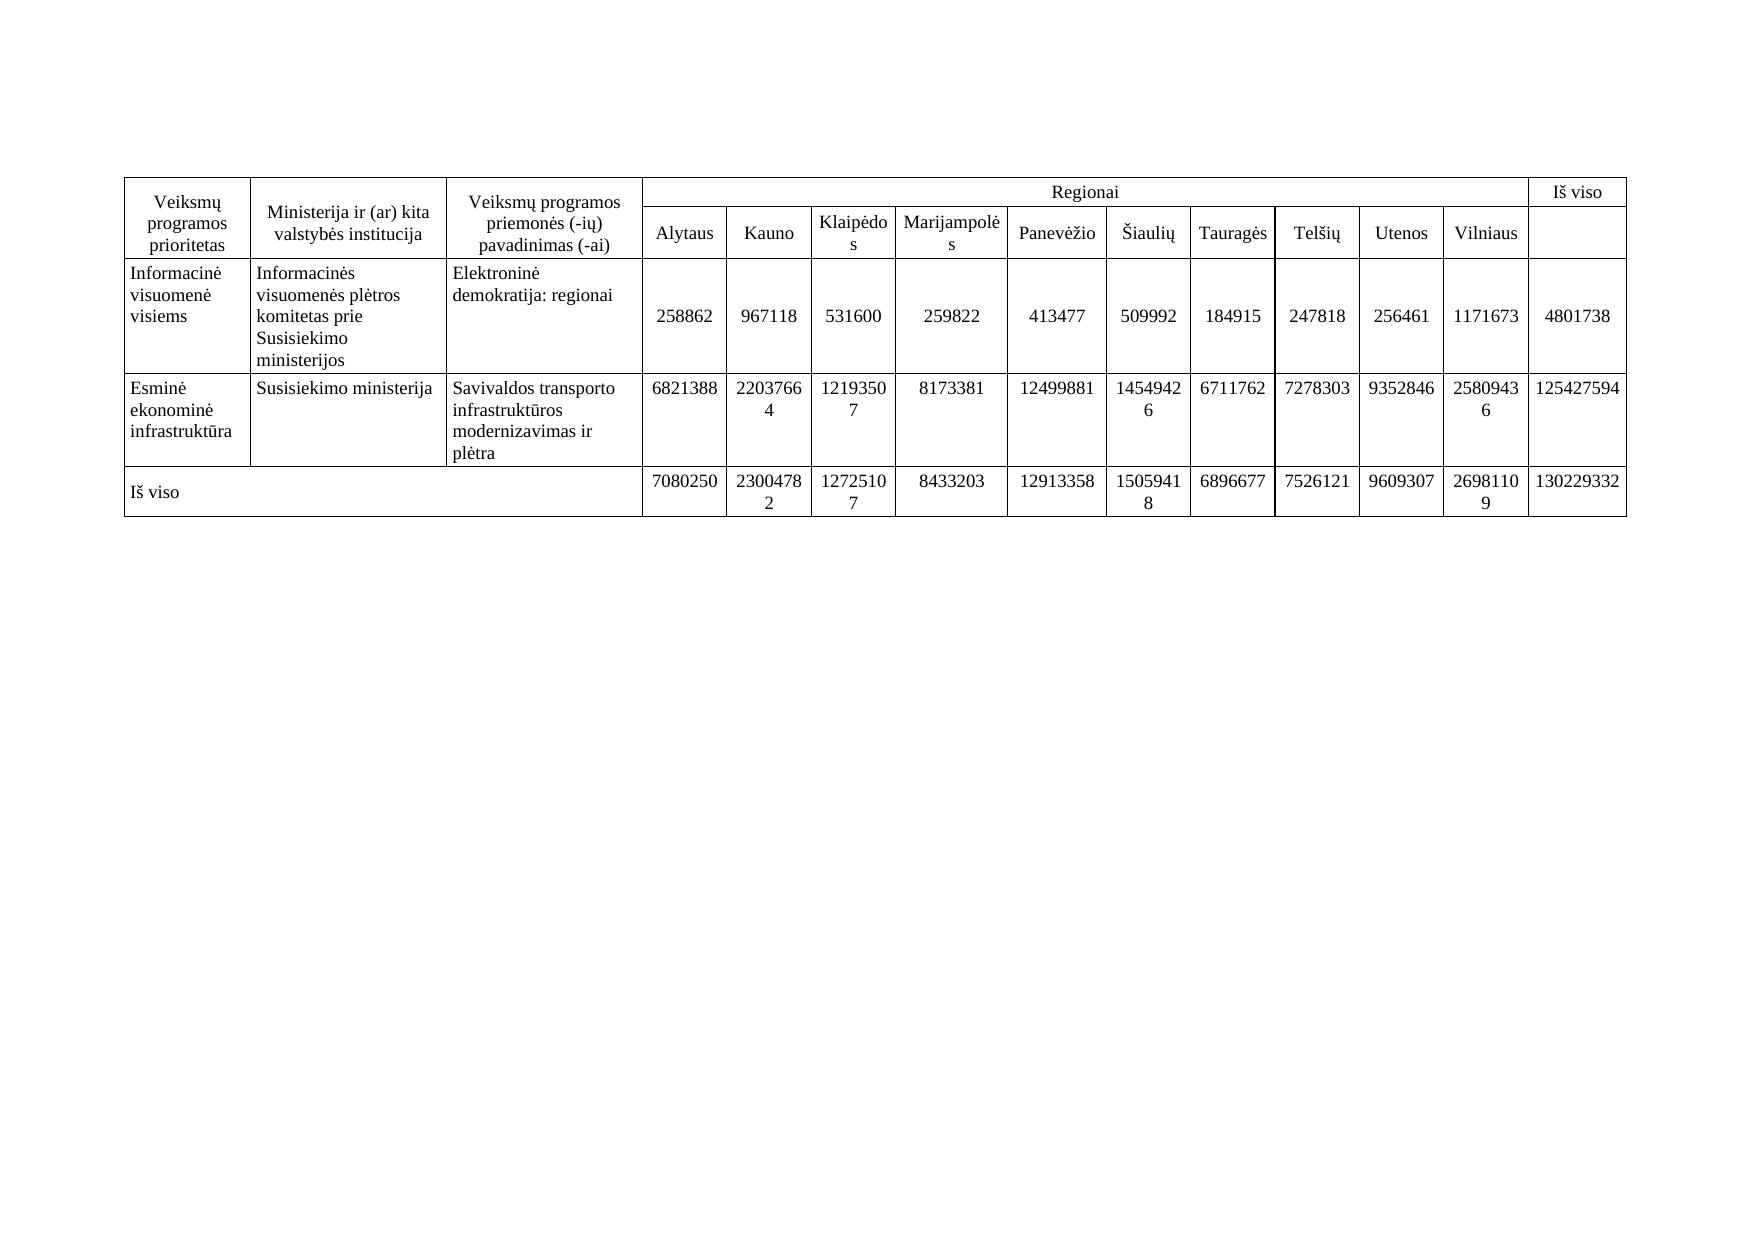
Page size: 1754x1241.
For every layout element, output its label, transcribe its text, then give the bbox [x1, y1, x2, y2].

table_cell 12193507 [812, 374, 895, 466]
table_cell 967118 [727, 259, 811, 373]
table_cell 6821388 [643, 374, 726, 466]
table_cell 184915 [1191, 259, 1274, 373]
table_cell 9352846 [1360, 374, 1443, 466]
table_cell 14549426 [1107, 374, 1190, 466]
table_cell Informacinės visuomenės plėtros komitetas prie Susisiekimo ministerijos [251, 259, 446, 373]
table_cell 531600 [812, 259, 895, 373]
table_cell 26981109 [1444, 467, 1528, 516]
table_cell Informacinė visuomenė visiems [125, 259, 250, 373]
table_cell 12913358 [1008, 467, 1106, 516]
table_cell 7526121 [1276, 467, 1359, 516]
table_cell 247818 [1276, 259, 1359, 373]
table_cell Kauno [727, 207, 811, 258]
table_cell Tauragės [1191, 207, 1274, 258]
table_cell 413477 [1008, 259, 1106, 373]
table_cell 509992 [1107, 259, 1190, 373]
table_cell Klaipėdos [812, 207, 895, 258]
table_cell 125427594 [1529, 374, 1626, 466]
table_cell 1171673 [1444, 259, 1528, 373]
table_cell 259822 [896, 259, 1007, 373]
table_cell 7278303 [1276, 374, 1359, 466]
table_cell Susisiekimo ministerija [251, 374, 446, 466]
table_cell Vilniaus [1444, 207, 1528, 258]
table_cell 9609307 [1360, 467, 1443, 516]
table_cell 15059418 [1107, 467, 1190, 516]
table_cell 256461 [1360, 259, 1443, 373]
table_cell 4801738 [1529, 259, 1626, 373]
table_cell Esminė ekonominė infrastruktūra [125, 374, 250, 466]
table_cell 8173381 [896, 374, 1007, 466]
table_cell 23004782 [727, 467, 811, 516]
table_cell 12725107 [812, 467, 895, 516]
table_header Ministerija ir (ar) kita valstybės institucija [251, 178, 446, 258]
table_cell 6896677 [1191, 467, 1274, 516]
table_header Regionai [643, 178, 1528, 206]
table_cell 6711762 [1191, 374, 1274, 466]
table_cell Savivaldos transporto infrastruktūros modernizavimas ir plėtra [447, 374, 642, 466]
table_cell 25809436 [1444, 374, 1528, 466]
table_cell Utenos [1360, 207, 1443, 258]
table_cell Telšių [1276, 207, 1359, 258]
table_cell 12499881 [1008, 374, 1106, 466]
table_cell Iš viso [125, 467, 642, 516]
table_cell Panevėžio [1008, 207, 1106, 258]
table_cell Alytaus [643, 207, 726, 258]
table_cell 130229332 [1529, 467, 1626, 516]
table_cell 7080250 [643, 467, 726, 516]
table_cell 258862 [643, 259, 726, 373]
table_cell Šiaulių [1107, 207, 1190, 258]
table_header Iš viso [1529, 178, 1626, 206]
table_cell [1529, 207, 1626, 258]
table_cell 22037664 [727, 374, 811, 466]
table_cell Marijampolės [896, 207, 1007, 258]
table_cell Elektroninė demokratija: regionai [447, 259, 642, 373]
table_header Veiksmų programos priemonės (-ių) pavadinimas (-ai) [447, 178, 642, 258]
table_cell 8433203 [896, 467, 1007, 516]
table_header Veiksmų programos prioritetas [125, 178, 250, 258]
